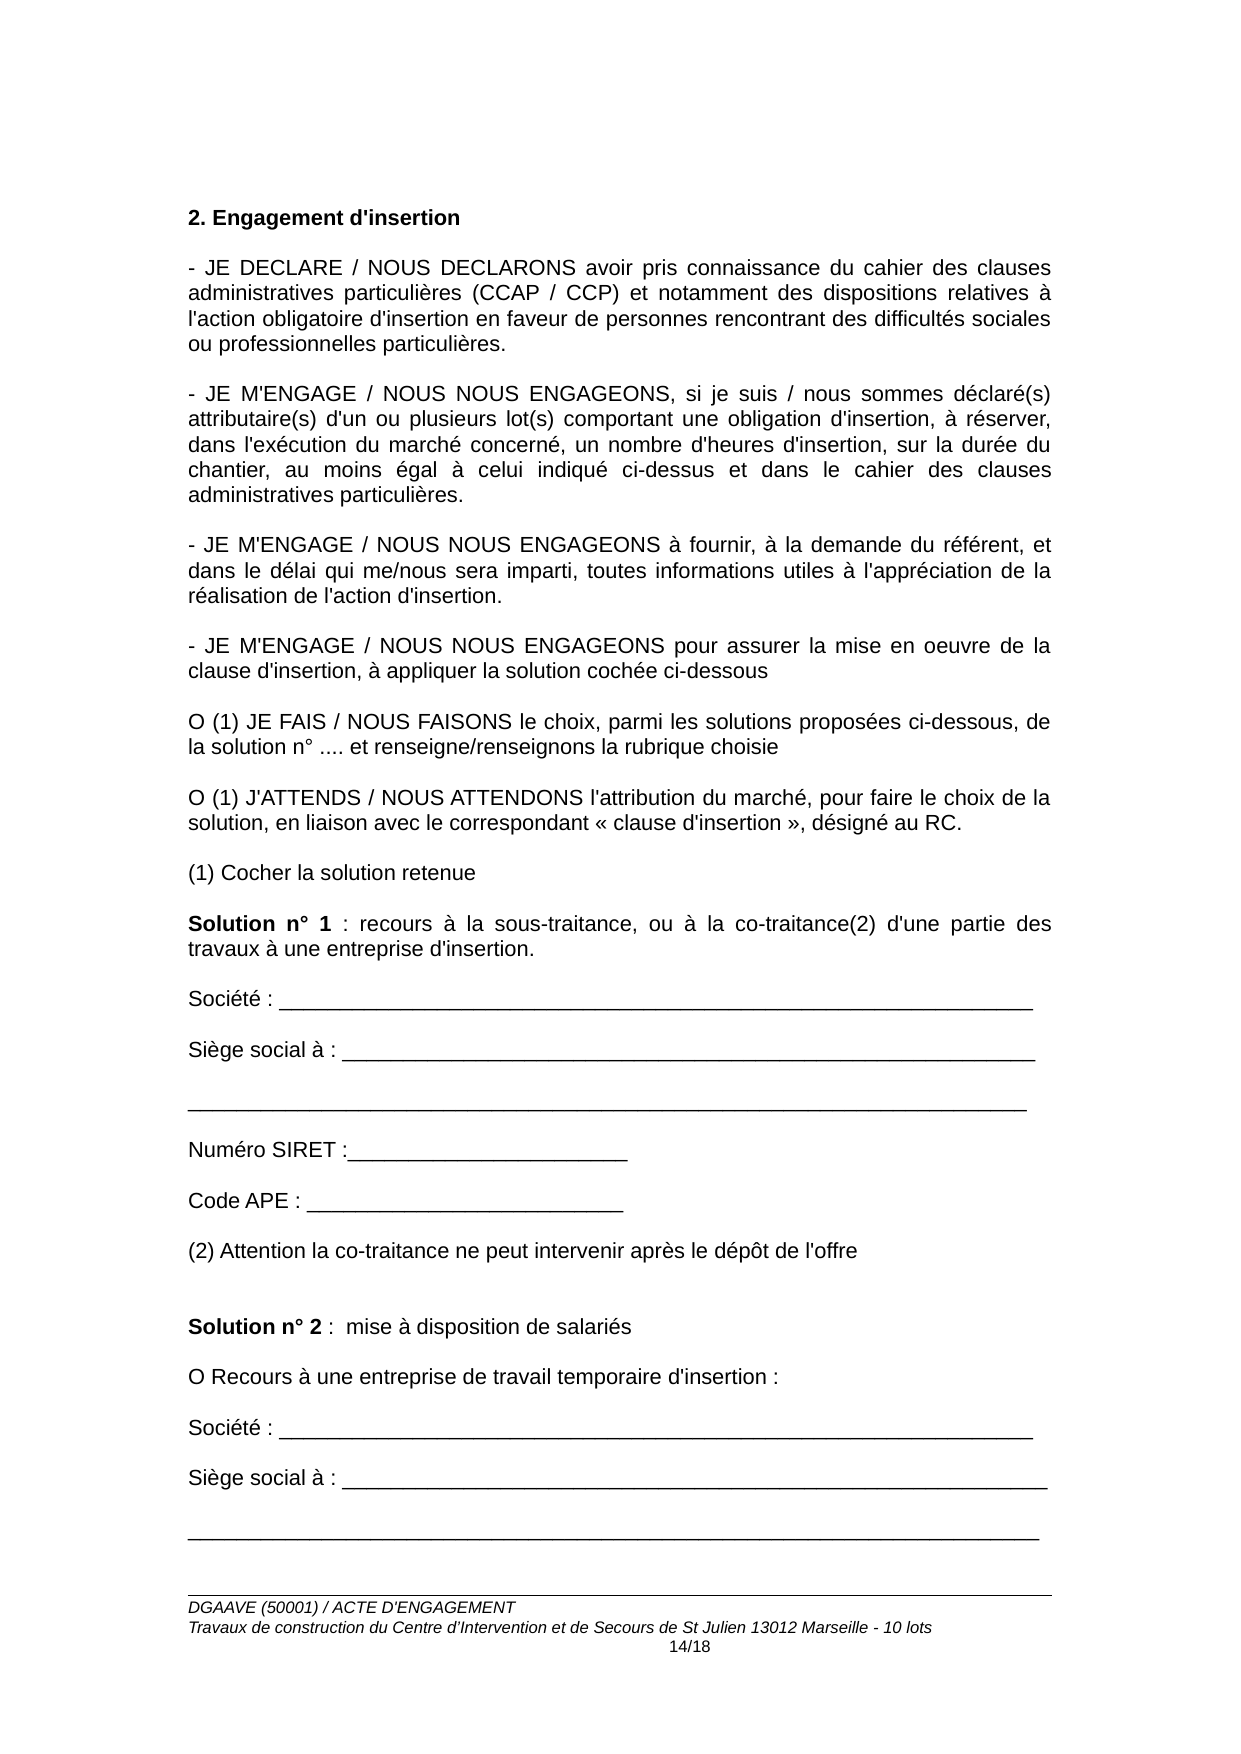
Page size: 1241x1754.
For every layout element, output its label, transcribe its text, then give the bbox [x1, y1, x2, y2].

text - JE M'ENGAGE / NOUS NOUS ENGAGEONS à fournir, à la demande du référent, et dans le délai qui me/nous sera imparti, toutes informations utiles à l'appréciation de la réalisation de l'action d'insertion. [188, 532, 1052, 608]
text Siège social à : _________________________________________________________ [188, 1036, 1052, 1062]
text (1) Cocher la solution retenue [188, 860, 1052, 885]
text Société : ______________________________________________________________ [188, 1414, 1052, 1440]
text (2) Attention la co-traitance ne peut intervenir après le dépôt de l'offre [188, 1238, 1052, 1263]
text - JE DECLARE / NOUS DECLARONS avoir pris connaissance du cahier des clauses administratives particulières (CCAP / CCP) et notamment des dispositions relatives à l'action obligatoire d'insertion en faveur de personnes rencontrant des difficultés sociales ou professionnelles particulières. [188, 255, 1052, 356]
text Numéro SIRET :_______________________ [188, 1137, 1052, 1162]
text - JE M'ENGAGE / NOUS NOUS ENGAGEONS, si je suis / nous sommes déclaré(s) attributaire(s) d'un ou plusieurs lot(s) comportant une obligation d'insertion, à réserver, dans l'exécution du marché concerné, un nombre d'heures d'insertion, sur la durée du chantier, au moins égal à celui indiqué ci-dessus et dans le cahier des clauses administratives particulières. [188, 381, 1052, 507]
text _____________________________________________________________________ [188, 1087, 1052, 1112]
text Solution n° 1 : recours à la sous-traitance, ou à la co-traitance(2) d'une partie des travaux à une entreprise d'insertion. [188, 910, 1052, 961]
text ______________________________________________________________________ [188, 1515, 1052, 1541]
text Code APE : __________________________ [188, 1188, 1052, 1213]
text O (1) J'ATTENDS / NOUS ATTENDONS l'attribution du marché, pour faire le choix de la solution, en liaison avec le correspondant « clause d'insertion », désigné au RC. [188, 784, 1052, 835]
text Siège social à : __________________________________________________________ [188, 1465, 1052, 1490]
text O Recours à une entreprise de travail temporaire d'insertion : [188, 1364, 1052, 1389]
text Société : ______________________________________________________________ [188, 986, 1052, 1011]
text - JE M'ENGAGE / NOUS NOUS ENGAGEONS pour assurer la mise en oeuvre de la clause d'insertion, à appliquer la solution cochée ci-dessous [188, 633, 1052, 683]
text 2. Engagement d'insertion [188, 204, 1052, 230]
text O (1) JE FAIS / NOUS FAISONS le choix, parmi les solutions proposées ci-dessous, de la solution n° .... et renseigne/renseignons la rubrique choisie [188, 709, 1052, 759]
text Solution n° 2 : mise à disposition de salariés [188, 1314, 1052, 1339]
